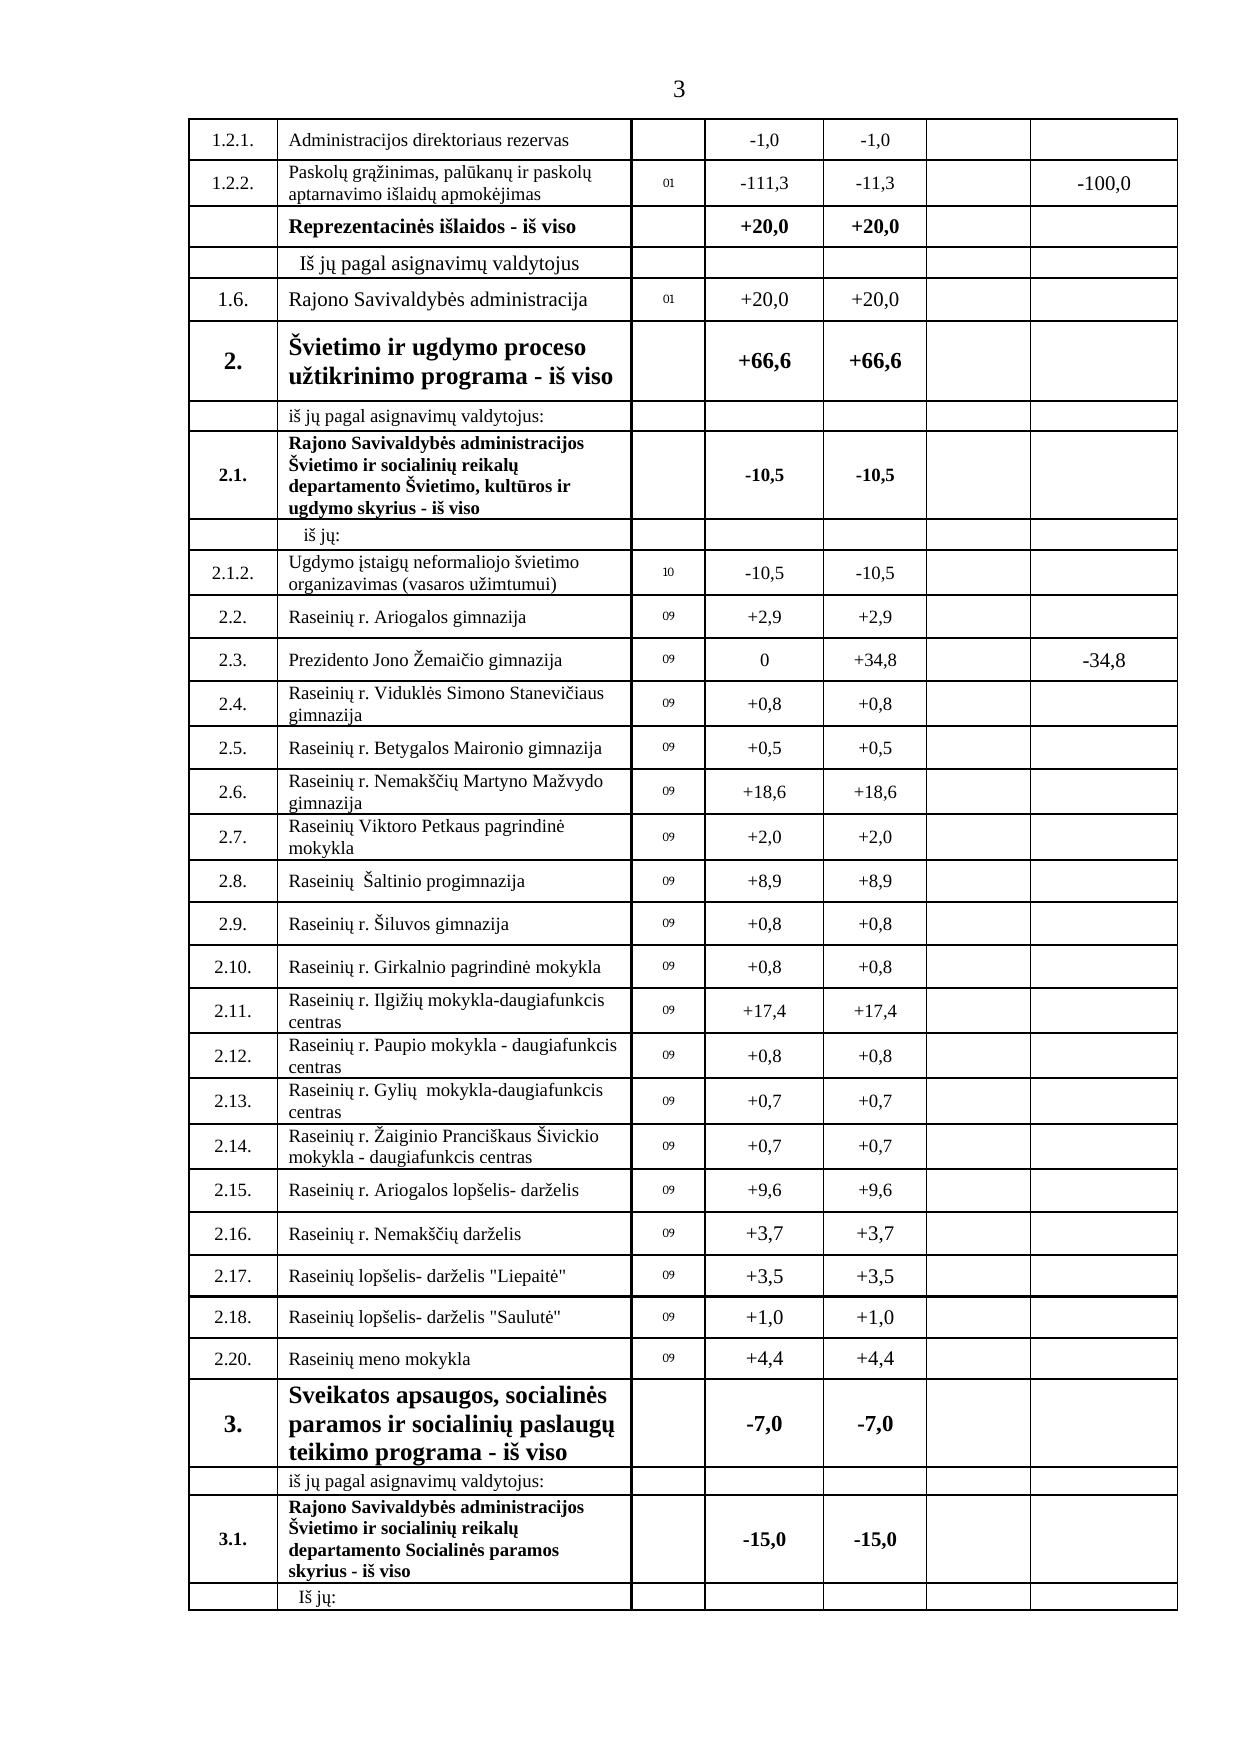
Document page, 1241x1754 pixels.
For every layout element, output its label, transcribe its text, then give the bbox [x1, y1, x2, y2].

table_cell [633, 402, 704, 430]
table_cell [824, 520, 926, 549]
table_cell [1031, 248, 1177, 277]
table_cell [1031, 682, 1177, 725]
table_cell +9,6 [824, 1170, 926, 1211]
table_cell [927, 1034, 1030, 1077]
table_cell [927, 279, 1030, 319]
table_cell 09 [633, 946, 704, 987]
table_cell +0,7 [706, 1079, 823, 1122]
table_cell Prezidento Jono Žemaičio gimnazija [278, 639, 630, 680]
table_cell 2. [190, 322, 277, 400]
table_cell +8,9 [706, 861, 823, 901]
table_cell +66,6 [824, 322, 926, 400]
table_cell +3,7 [824, 1213, 926, 1254]
table_cell [1031, 1496, 1177, 1582]
table_cell [1031, 1380, 1177, 1466]
table_cell 2.13. [190, 1079, 277, 1122]
table_cell 2.8. [190, 861, 277, 901]
table_cell [706, 248, 823, 277]
table_cell Raseinių r. Ariogalos lopšelis- darželis [278, 1170, 630, 1211]
table_cell [633, 120, 704, 159]
table_cell Administracijos direktoriaus rezervas [278, 120, 630, 159]
table_cell [927, 520, 1030, 549]
table_cell +17,4 [706, 989, 823, 1032]
table_cell [1031, 279, 1177, 319]
table_cell +1,0 [706, 1298, 823, 1337]
table_cell [633, 1584, 704, 1609]
table_cell [1031, 551, 1177, 594]
table_cell [927, 1468, 1030, 1493]
table_cell -10,5 [824, 432, 926, 518]
table_cell [190, 207, 277, 246]
table_cell [927, 1496, 1030, 1582]
table_cell [927, 248, 1030, 277]
table_cell Raseinių lopšelis- darželis "Liepaitė" [278, 1256, 630, 1295]
table_cell Raseinių r. Paupio mokykla - daugiafunkcis centras [278, 1034, 630, 1077]
table_cell 09 [633, 1256, 704, 1295]
table_cell [824, 402, 926, 430]
table_cell [927, 596, 1030, 637]
table_cell [1031, 770, 1177, 813]
table_cell [190, 1468, 277, 1493]
table_cell [927, 1170, 1030, 1211]
table_cell Raseinių r. Nemakščių darželis [278, 1213, 630, 1254]
table_cell [1031, 207, 1177, 246]
table_cell [824, 1584, 926, 1609]
table_cell [1031, 1298, 1177, 1337]
table_cell [1031, 402, 1177, 430]
table_cell [706, 402, 823, 430]
table_cell +0,5 [824, 727, 926, 768]
table_cell 2.17. [190, 1256, 277, 1295]
table_cell 2.10. [190, 946, 277, 987]
table_cell +2,9 [706, 596, 823, 637]
table_cell +18,6 [706, 770, 823, 813]
table_cell +20,0 [706, 207, 823, 246]
table_cell 09 [633, 1339, 704, 1378]
table_cell [1031, 903, 1177, 944]
table_cell +0,7 [706, 1125, 823, 1168]
table_cell 2.4. [190, 682, 277, 725]
table_cell [1031, 596, 1177, 637]
table_cell -100,0 [1031, 161, 1177, 204]
table_cell Rajono Savivaldybės administracijos Švietimo ir socialinių reikalų departamento Švietimo, kultūros ir ugdymo skyrius - iš viso [278, 432, 630, 518]
table_cell -10,5 [706, 551, 823, 594]
table_cell 2.11. [190, 989, 277, 1032]
table_cell 09 [633, 727, 704, 768]
table_cell +4,4 [824, 1339, 926, 1378]
table_cell [190, 1584, 277, 1609]
table_cell [927, 1079, 1030, 1122]
table_cell Paskolų grąžinimas, palūkanų ir paskolų aptarnavimo išlaidų apmokėjimas [278, 161, 630, 204]
table_cell 2.9. [190, 903, 277, 944]
table_cell 09 [633, 770, 704, 813]
table_cell [633, 322, 704, 400]
table_cell +0,8 [706, 682, 823, 725]
table_cell [824, 248, 926, 277]
table_cell -1,0 [706, 120, 823, 159]
table_cell +3,5 [824, 1256, 926, 1295]
table_cell -11,3 [824, 161, 926, 204]
table_cell [927, 161, 1030, 204]
table_cell [1031, 432, 1177, 518]
table_cell [1031, 1079, 1177, 1122]
table_cell +18,6 [824, 770, 926, 813]
table_cell +2,9 [824, 596, 926, 637]
table_cell +0,7 [824, 1079, 926, 1122]
table_cell [927, 815, 1030, 858]
table_cell 3.1. [190, 1496, 277, 1582]
table_cell 01 [633, 161, 704, 204]
table_cell +66,6 [706, 322, 823, 400]
table_cell Sveikatos apsaugos, socialinės paramos ir socialinių paslaugų teikimo programa - iš viso [278, 1380, 630, 1466]
table_cell Raseinių meno mokykla [278, 1339, 630, 1378]
table_cell Iš jų pagal asignavimų valdytojus [278, 248, 630, 277]
table_cell [190, 402, 277, 430]
table_cell [927, 639, 1030, 680]
table_cell -1,0 [824, 120, 926, 159]
table_cell +34,8 [824, 639, 926, 680]
table_cell 09 [633, 596, 704, 637]
table_cell [633, 1380, 704, 1466]
table_cell iš jų: [278, 520, 630, 549]
table_cell Raseinių r. Žaiginio Pranciškaus Šivickio mokykla - daugiafunkcis centras [278, 1125, 630, 1168]
table_cell -34,8 [1031, 639, 1177, 680]
table_cell iš jų pagal asignavimų valdytojus: [278, 402, 630, 430]
table_cell 1.2.2. [190, 161, 277, 204]
table_cell [190, 520, 277, 549]
table_cell Raseinių r. Gylių mokykla-daugiafunkcis centras [278, 1079, 630, 1122]
table_cell [1031, 120, 1177, 159]
table_cell [1031, 861, 1177, 901]
table_cell [706, 1584, 823, 1609]
table_cell [927, 1256, 1030, 1295]
table_cell Švietimo ir ugdymo proceso užtikrinimo programa - iš viso [278, 322, 630, 400]
table_cell Raseinių r. Šiluvos gimnazija [278, 903, 630, 944]
table_cell [927, 1380, 1030, 1466]
table_cell [633, 520, 704, 549]
table_cell Ugdymo įstaigų neformaliojo švietimo organizavimas (vasaros užimtumui) [278, 551, 630, 594]
table_cell [824, 1468, 926, 1493]
table_cell Raseinių r. Ilgižių mokykla-daugiafunkcis centras [278, 989, 630, 1032]
table_cell -7,0 [706, 1380, 823, 1466]
table_cell Raseinių lopšelis- darželis "Saulutė" [278, 1298, 630, 1337]
table_cell +3,7 [706, 1213, 823, 1254]
table_cell [1031, 815, 1177, 858]
table_cell -15,0 [824, 1496, 926, 1582]
table_cell [633, 1496, 704, 1582]
table_cell 09 [633, 1034, 704, 1077]
table_cell Raseinių r. Viduklės Simono Stanevičiaus gimnazija [278, 682, 630, 725]
table_cell iš jų pagal asignavimų valdytojus: [278, 1468, 630, 1493]
table_cell [1031, 1034, 1177, 1077]
table_cell [1031, 1213, 1177, 1254]
table_cell +20,0 [706, 279, 823, 319]
table_cell 09 [633, 1170, 704, 1211]
table_cell 1.6. [190, 279, 277, 319]
table_cell Rajono Savivaldybės administracija [278, 279, 630, 319]
table_cell +2,0 [706, 815, 823, 858]
table_cell +0,5 [706, 727, 823, 768]
table_cell [927, 1584, 1030, 1609]
table_cell +0,8 [824, 1034, 926, 1077]
table_cell 09 [633, 989, 704, 1032]
table_cell [706, 1468, 823, 1493]
table_cell [633, 207, 704, 246]
table_cell [1031, 1125, 1177, 1168]
table_cell [1031, 322, 1177, 400]
table_cell 09 [633, 1298, 704, 1337]
table_cell 09 [633, 815, 704, 858]
table_cell 09 [633, 1125, 704, 1168]
table_cell [927, 432, 1030, 518]
table_cell 09 [633, 682, 704, 725]
table_cell [927, 551, 1030, 594]
table_cell 09 [633, 639, 704, 680]
table_cell [706, 520, 823, 549]
table_cell +0,7 [824, 1125, 926, 1168]
table_cell [927, 727, 1030, 768]
table_cell [633, 1468, 704, 1493]
table_cell +9,6 [706, 1170, 823, 1211]
table_cell 2.16. [190, 1213, 277, 1254]
table_cell 09 [633, 1079, 704, 1122]
table_cell [1031, 1339, 1177, 1378]
table_cell [927, 861, 1030, 901]
table_cell [1031, 1584, 1177, 1609]
table_cell +0,8 [824, 903, 926, 944]
table_cell Raseinių Šaltinio progimnazija [278, 861, 630, 901]
table_cell 2.15. [190, 1170, 277, 1211]
table_cell Reprezentacinės išlaidos - iš viso [278, 207, 630, 246]
table_cell 2.3. [190, 639, 277, 680]
table_cell +20,0 [824, 207, 926, 246]
table_cell [927, 120, 1030, 159]
table_cell Raseinių r. Girkalnio pagrindinė mokykla [278, 946, 630, 987]
table_cell +0,8 [824, 682, 926, 725]
table_cell [927, 903, 1030, 944]
table_cell [190, 248, 277, 277]
table_cell [633, 432, 704, 518]
table_cell [927, 770, 1030, 813]
table_cell Rajono Savivaldybės administracijos Švietimo ir socialinių reikalų departamento Socialinės paramos skyrius - iš viso [278, 1496, 630, 1582]
table_cell [927, 1125, 1030, 1168]
table_cell +20,0 [824, 279, 926, 319]
table_cell 2.5. [190, 727, 277, 768]
table_cell 09 [633, 903, 704, 944]
table_cell -10,5 [824, 551, 926, 594]
table_cell 1.2.1. [190, 120, 277, 159]
table_cell [1031, 1468, 1177, 1493]
table_cell 01 [633, 279, 704, 319]
table_cell 09 [633, 861, 704, 901]
table_cell 0 [706, 639, 823, 680]
table_cell Iš jų: [278, 1584, 630, 1609]
table_cell +0,8 [824, 946, 926, 987]
table_cell 2.20. [190, 1339, 277, 1378]
table_cell +3,5 [706, 1256, 823, 1295]
table_cell 2.14. [190, 1125, 277, 1168]
table_cell 2.7. [190, 815, 277, 858]
table_cell [927, 946, 1030, 987]
table_cell 10 [633, 551, 704, 594]
table_cell [1031, 1170, 1177, 1211]
table_cell Raseinių r. Nemakščių Martyno Mažvydo gimnazija [278, 770, 630, 813]
table_cell [927, 682, 1030, 725]
table_cell -7,0 [824, 1380, 926, 1466]
table_cell 2.1. [190, 432, 277, 518]
table_cell +1,0 [824, 1298, 926, 1337]
table_cell +17,4 [824, 989, 926, 1032]
table_cell Raseinių r. Betygalos Maironio gimnazija [278, 727, 630, 768]
table_cell +4,4 [706, 1339, 823, 1378]
table_cell -15,0 [706, 1496, 823, 1582]
table_cell -111,3 [706, 161, 823, 204]
table_cell +0,8 [706, 946, 823, 987]
table_cell [927, 1298, 1030, 1337]
table_cell [927, 322, 1030, 400]
table_cell [1031, 1256, 1177, 1295]
table_cell [927, 1213, 1030, 1254]
table_cell 09 [633, 1213, 704, 1254]
table_cell 2.1.2. [190, 551, 277, 594]
table_cell [927, 989, 1030, 1032]
table_cell 2.6. [190, 770, 277, 813]
table_cell [633, 248, 704, 277]
table_cell 3. [190, 1380, 277, 1466]
table_cell 2.12. [190, 1034, 277, 1077]
table_cell [927, 402, 1030, 430]
table_cell [1031, 989, 1177, 1032]
table_cell -10,5 [706, 432, 823, 518]
table_cell [927, 207, 1030, 246]
table_cell [1031, 520, 1177, 549]
table_cell +8,9 [824, 861, 926, 901]
table_cell [1031, 946, 1177, 987]
table_cell Raseinių Viktoro Petkaus pagrindinė mokykla [278, 815, 630, 858]
table_cell 2.18. [190, 1298, 277, 1337]
table_cell 2.2. [190, 596, 277, 637]
table_cell +2,0 [824, 815, 926, 858]
table_cell +0,8 [706, 1034, 823, 1077]
table_cell [927, 1339, 1030, 1378]
table_cell [1031, 727, 1177, 768]
table_cell Raseinių r. Ariogalos gimnazija [278, 596, 630, 637]
table_cell +0,8 [706, 903, 823, 944]
